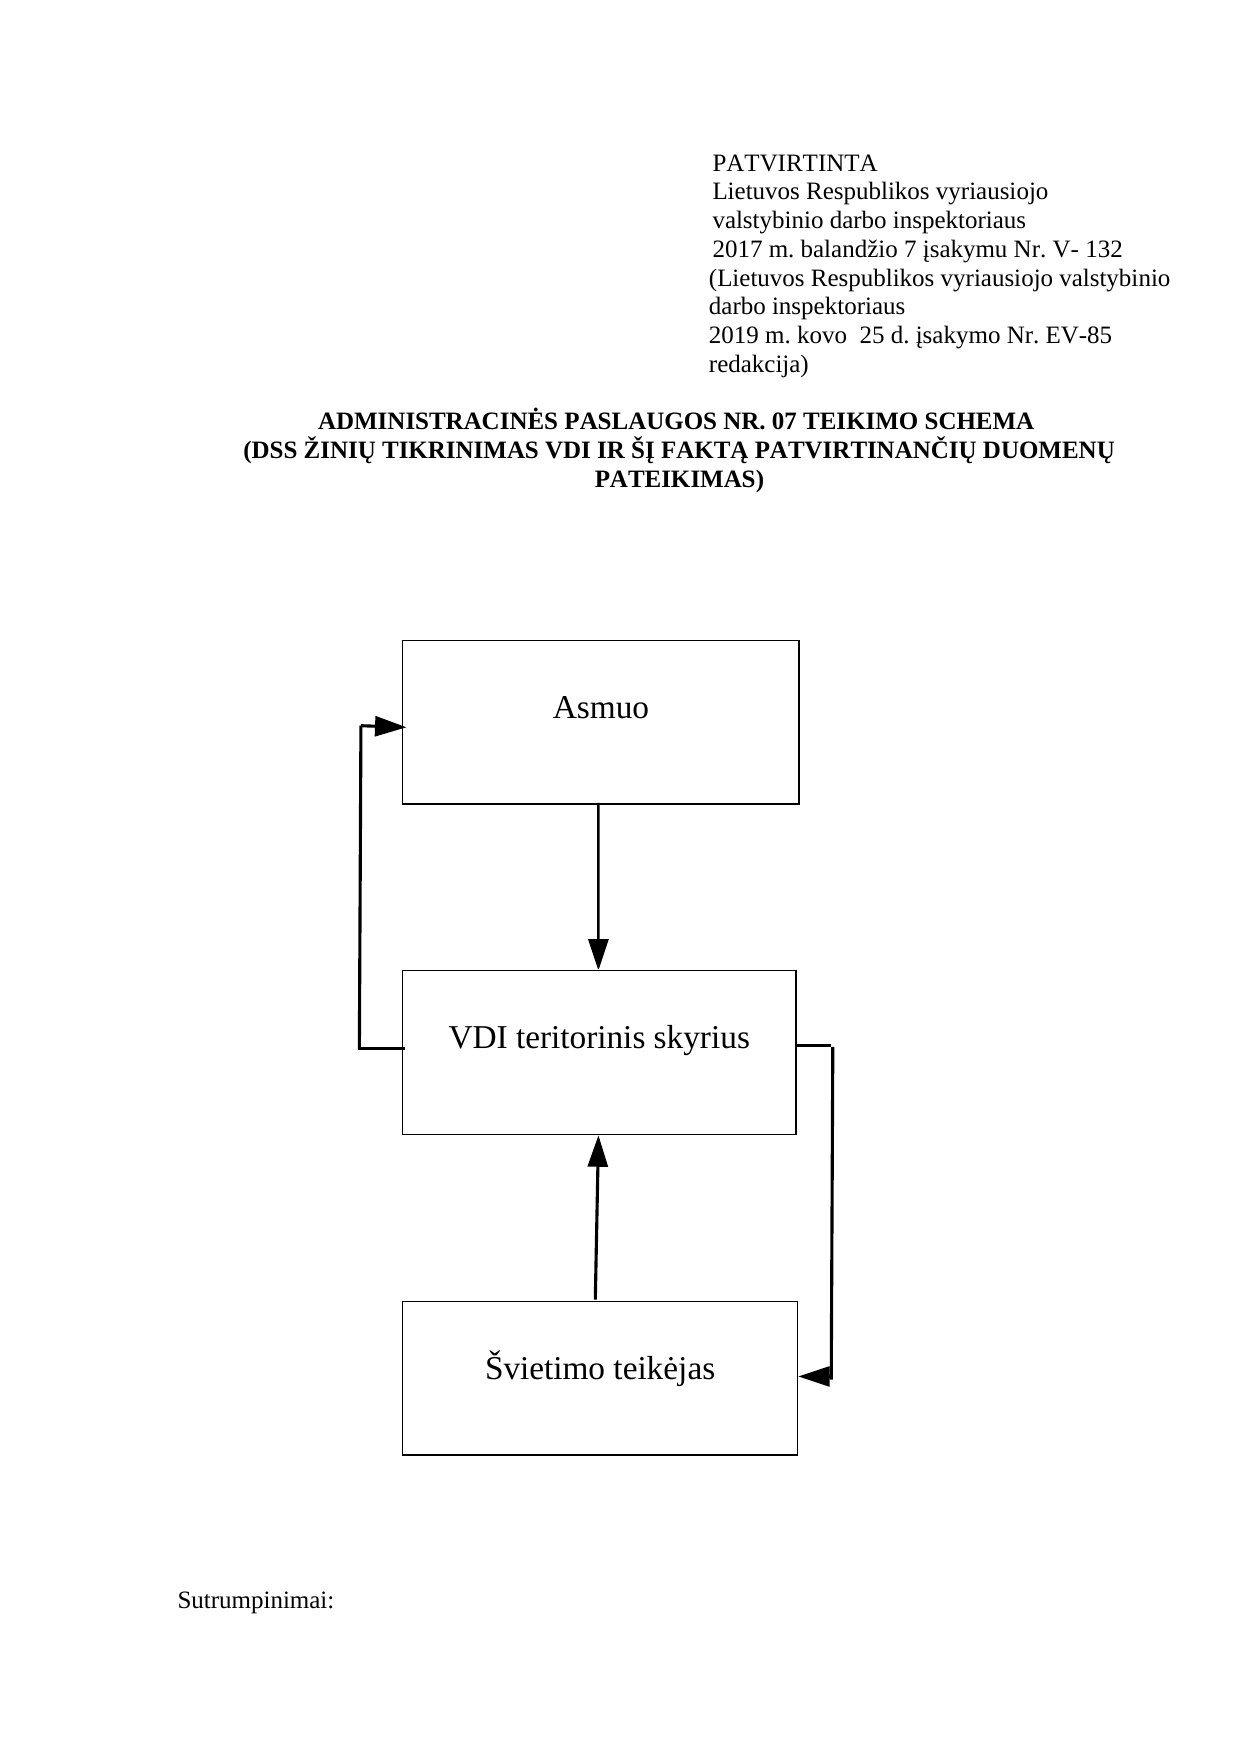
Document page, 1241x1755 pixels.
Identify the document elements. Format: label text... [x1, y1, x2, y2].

text 2019 m. kovo 25 d. įsakymo Nr. EV-85 [709, 320, 1181, 349]
text Sutrumpinimai: [177, 1585, 1181, 1614]
text valstybinio darbo inspektoriaus [177, 205, 1181, 234]
text VDI teritorinis skyrius [418, 1017, 780, 1055]
text ADMINISTRACINĖS PASLAUGOS NR. 07 TEIKIMO SCHEMA [177, 406, 1181, 435]
text Lietuvos Respublikos vyriausiojo [177, 176, 1181, 205]
text (Lietuvos Respublikos vyriausiojo valstybinio darbo inspektoriaus [709, 263, 1181, 320]
text Švietimo teikėjas [418, 1348, 782, 1387]
text Asmuo [418, 687, 783, 726]
text (DSS ŽINIŲ TIKRINIMAS VDI IR ŠĮ FAKTĄ PATVIRTINANČIŲ DUOMENŲ PATEIKIMAS) [177, 435, 1181, 493]
text PATVIRTINTA [177, 148, 1181, 176]
text redakcija) [709, 349, 1181, 378]
text 2017 m. balandžio 7 įsakymu Nr. V- 132 [177, 234, 1181, 263]
